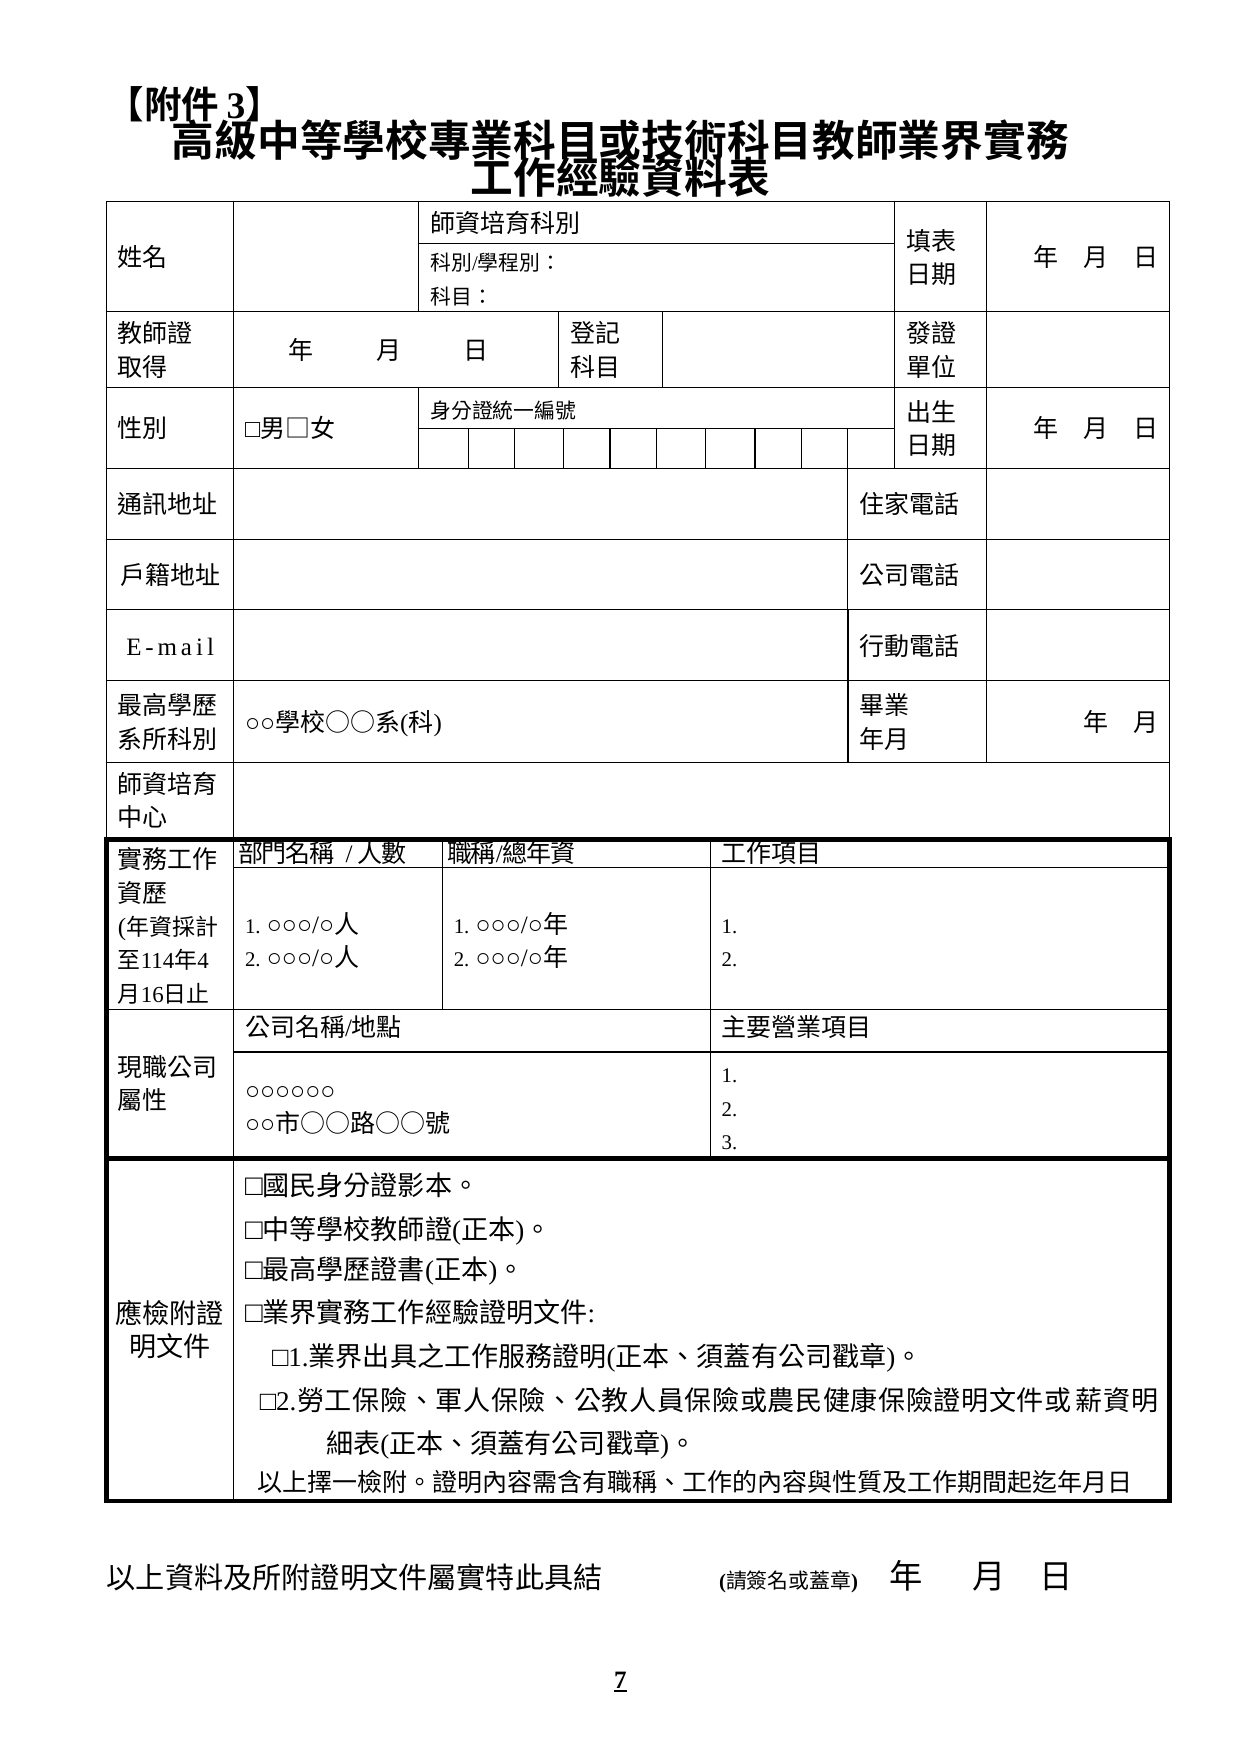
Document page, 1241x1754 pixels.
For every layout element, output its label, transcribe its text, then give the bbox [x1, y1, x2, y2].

table_cell 部門名稱 / 人數 [234, 842, 442, 867]
table_cell [987, 312, 1169, 387]
text 【附件3】 [191, 89, 253, 126]
table_cell [234, 763, 1169, 837]
table_cell 性別 [107, 388, 233, 468]
text 工作經驗資料表 [106, 164, 1134, 201]
table_cell 畢業 年月 [849, 681, 986, 762]
table_cell [756, 429, 801, 468]
table_cell 公司名稱/地點 [234, 1010, 710, 1051]
table_cell E-mail [107, 610, 233, 680]
table_cell 年 月 日 [234, 312, 558, 387]
table_cell [564, 429, 609, 468]
table_header 師資培育科別 [419, 202, 894, 242]
text 高級中等學校專業科目或技術科目教師業界實務 [707, 126, 735, 164]
text 高級中等學校專業科目或技術科目教師業界實務 [703, 134, 717, 164]
text 高級中等學校專業科目或技術科目教師業界實務 [106, 126, 522, 164]
table_cell [234, 469, 847, 538]
table_cell [706, 429, 754, 468]
text 以上資料及所附證明文件屬實特此具結 (請簽名或蓋章) 年 月 日 [106, 1552, 1134, 1597]
table_cell □國民身分證影本。 □中等學校教師證(正本)。 □最高學歷證書(正本)。 □業界實務工作經驗證明文件: □1.業界出具之工作服務證明(正本、須蓋有公司戳章)。 □2.勞工保險、軍人保險、公教人員保險或農民健康保險證明文件或薪資明細表(正本、須蓋有公司戳章)。 以上擇一檢附。證明內容需含有職稱、工作的內容與性質及工作期間起迄年月日 [234, 1161, 1167, 1499]
table_cell 出生 日期 [895, 388, 986, 468]
table_cell [419, 429, 468, 468]
table_cell 公司電話 [848, 540, 986, 609]
table_cell ○○學校○○系(科) [234, 681, 847, 762]
text 高級中等學校專業科目或技術科目教師業界實務 [672, 126, 703, 164]
table_cell 登記 科目 [559, 312, 662, 387]
text 高級中等學校專業科目或技術科目教師業界實務 [764, 126, 1134, 164]
table_cell 行動電話 [849, 610, 986, 680]
text 【附件3】 [249, 89, 1134, 126]
table_cell 1. ○○○/○年 2. ○○○/○年 [443, 868, 710, 1009]
table_cell 職稱/總年資 [443, 842, 710, 867]
table_cell [848, 429, 894, 468]
table_cell 1. 2. 3. [711, 1053, 1167, 1156]
text 【附件3】 [106, 89, 190, 126]
table_cell 發證 單位 [895, 312, 986, 387]
table_cell [515, 429, 563, 468]
table_cell 最高學歷 系所科別 [107, 681, 233, 762]
table_cell [987, 469, 1169, 538]
text 高級中等學校專業科目或技術科目教師業界實務 [566, 126, 627, 164]
table_cell 年 月 日 [987, 388, 1169, 468]
table_cell [663, 312, 894, 387]
table_cell [802, 429, 847, 468]
table_header 姓名 [107, 202, 233, 311]
table_cell 主要營業項目 [711, 1010, 1167, 1051]
text 高級中等學校專業科目或技術科目教師業界實務 [627, 126, 667, 164]
text 高級中等學校專業科目或技術科目教師業界實務 [740, 126, 759, 160]
table_cell [469, 429, 514, 468]
table_cell [234, 540, 847, 609]
table_cell 實務工作 資歷 (年資採計至114年4月16日止 [109, 842, 233, 1009]
table_cell 教師證 取得 [107, 312, 233, 387]
table_cell 1. 2. [711, 868, 1167, 1009]
table_cell □男□女 [234, 388, 418, 468]
table_cell 工作項目 [711, 842, 1167, 867]
table_cell [987, 610, 1169, 680]
table_cell 年 月 [987, 681, 1169, 762]
table_header [234, 202, 418, 311]
table_cell 1. ○○○/○人 2. ○○○/○人 [234, 868, 442, 1009]
table_cell [987, 540, 1169, 609]
table_cell 科別/學程別： 科目： [419, 244, 894, 311]
table_cell 戶籍地址 [107, 540, 233, 609]
table_header 填表 日期 [895, 202, 986, 311]
text 高級中等學校專業科目或技術科目教師業界實務 [397, 126, 420, 145]
table_cell 住家電話 [848, 469, 986, 538]
table_cell [611, 429, 656, 468]
table_cell 通訊地址 [107, 469, 233, 538]
table_cell 師資培育中心 [107, 763, 233, 837]
table_cell 現職公司 屬性 [109, 1010, 233, 1156]
table_header 年 月 日 [987, 202, 1169, 311]
table_cell ○○○○○○ ○○市○○路○○號 [234, 1053, 710, 1156]
table_cell 身分證統一編號 [419, 388, 894, 428]
table_cell 應檢附證明文件 [109, 1161, 233, 1499]
table_cell [234, 610, 847, 680]
text 高級中等學校專業科目或技術科目教師業界實務 [526, 126, 563, 164]
table_cell [657, 429, 705, 468]
